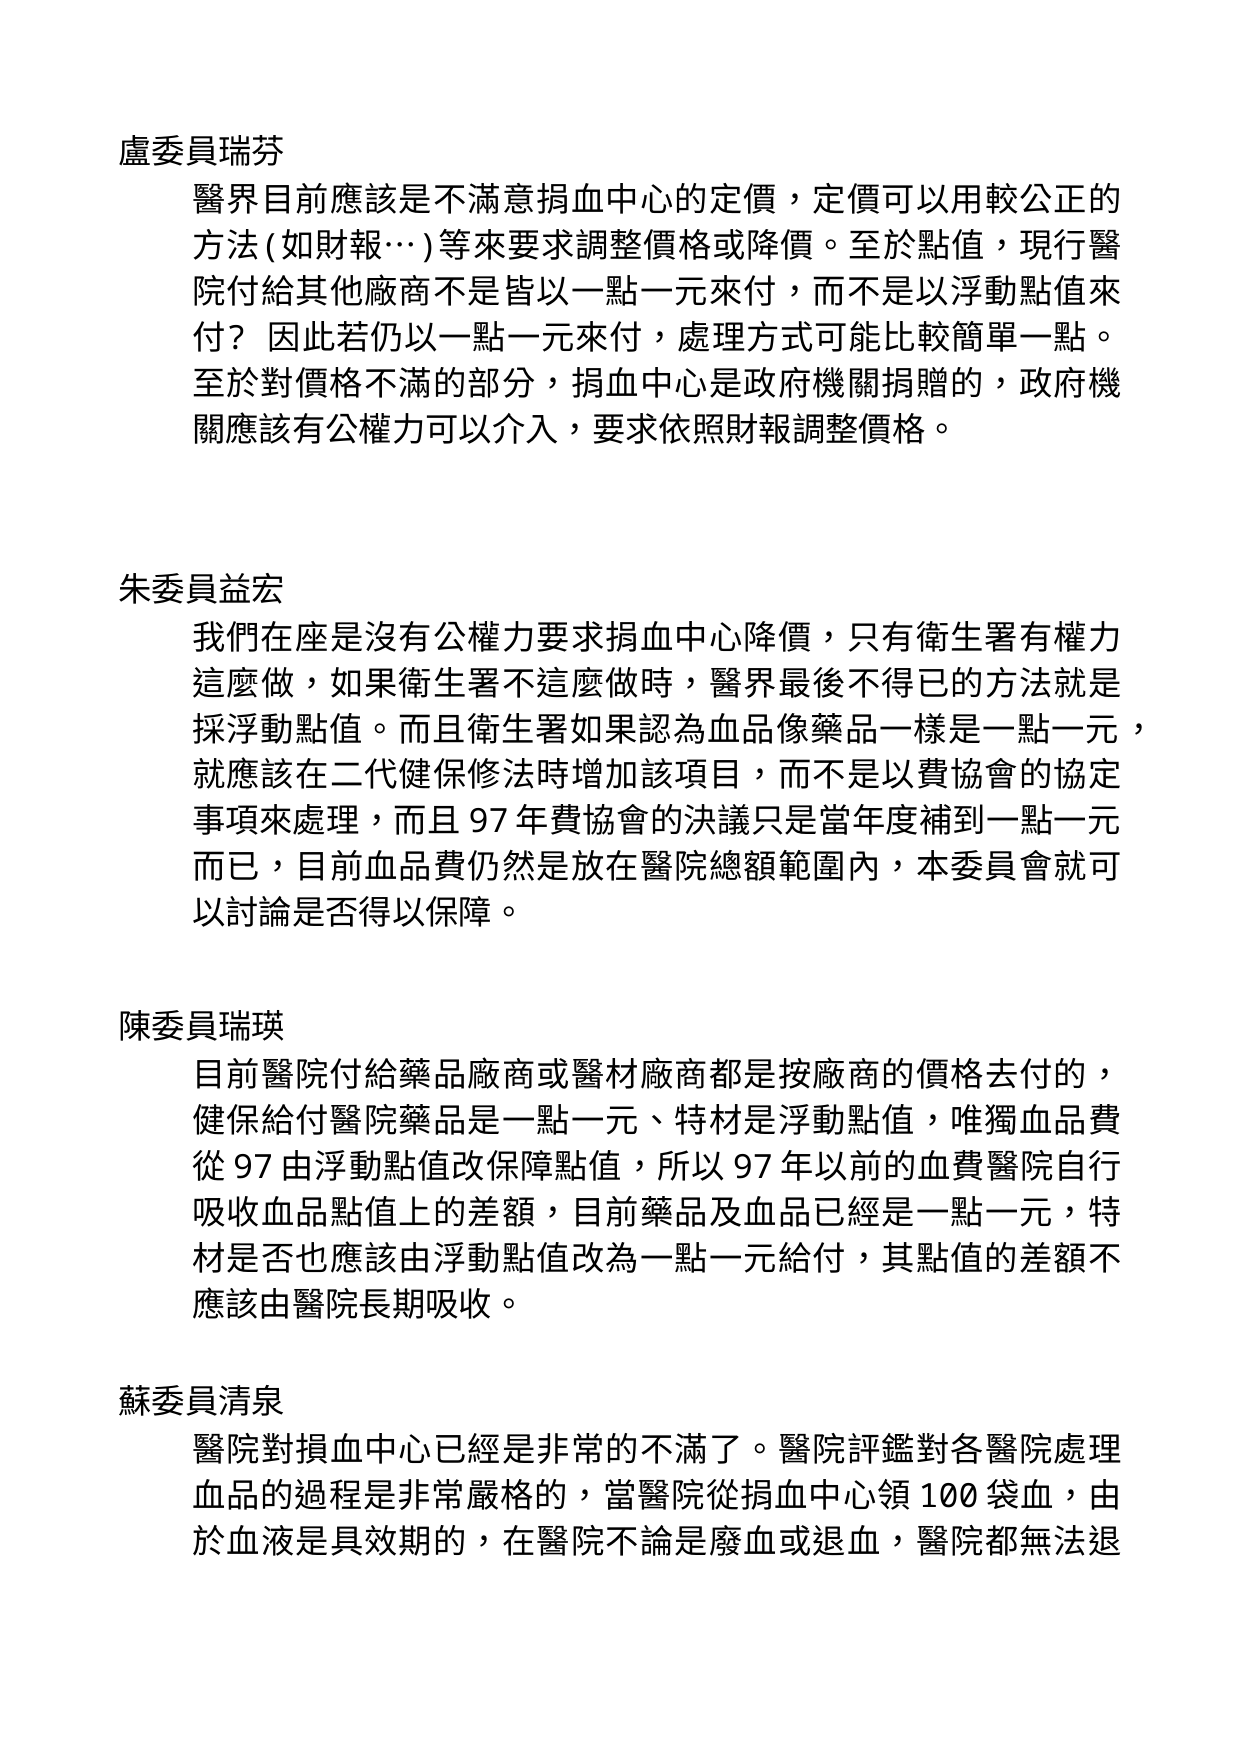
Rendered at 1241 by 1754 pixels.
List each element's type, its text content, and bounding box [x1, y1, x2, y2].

text 陳委員瑞瑛 [118, 983, 1122, 1045]
text 盧委員瑞芬 [118, 108, 1122, 170]
text 朱委員益宏 [118, 545, 1122, 608]
text 我們在座是沒有公權力要求捐血中心降價，只有衛生署有權力這麼做，如果衛生署不這麼做時，醫界最後不得已的方法就是採浮動點值。而且衛生署如果認為血品像藥品一樣是一點一元，就應該在二代健保修法時增加該項目，而不是以費協會的協定事項來處理，而且97年費協會的決議只是當年度補到一點一元而已，目前血品費仍然是放在醫院總額範圍內，本委員會就可以討論是否得以保障。 [192, 613, 1122, 933]
text 醫院對損血中心已經是非常的不滿了。醫院評鑑對各醫院處理血品的過程是非常嚴格的，當醫院從捐血中心領100袋血，由於血液是具效期的，在醫院不論是廢血或退血，醫院都無法退 [192, 1425, 1122, 1563]
text 醫界目前應該是不滿意捐血中心的定價，定價可以用較公正的方法(如財報…)等來要求調整價格或降價。至於點值，現行醫院付給其他廠商不是皆以一點一元來付，而不是以浮動點值來付? 因此若仍以一點一元來付，處理方式可能比較簡單一點。至於對價格不滿的部分，捐血中心是政府機關捐贈的，政府機關應該有公權力可以介入，要求依照財報調整價格。 [192, 175, 1122, 450]
text 目前醫院付給藥品廠商或醫材廠商都是按廠商的價格去付的，健保給付醫院藥品是一點一元、特材是浮動點值，唯獨血品費從97由浮動點值改保障點值，所以97年以前的血費醫院自行吸收血品點值上的差額，目前藥品及血品已經是一點一元，特材是否也應該由浮動點值改為一點一元給付，其點值的差額不應該由醫院長期吸收。 [192, 1050, 1122, 1325]
text 蘇委員清泉 [118, 1358, 1122, 1420]
